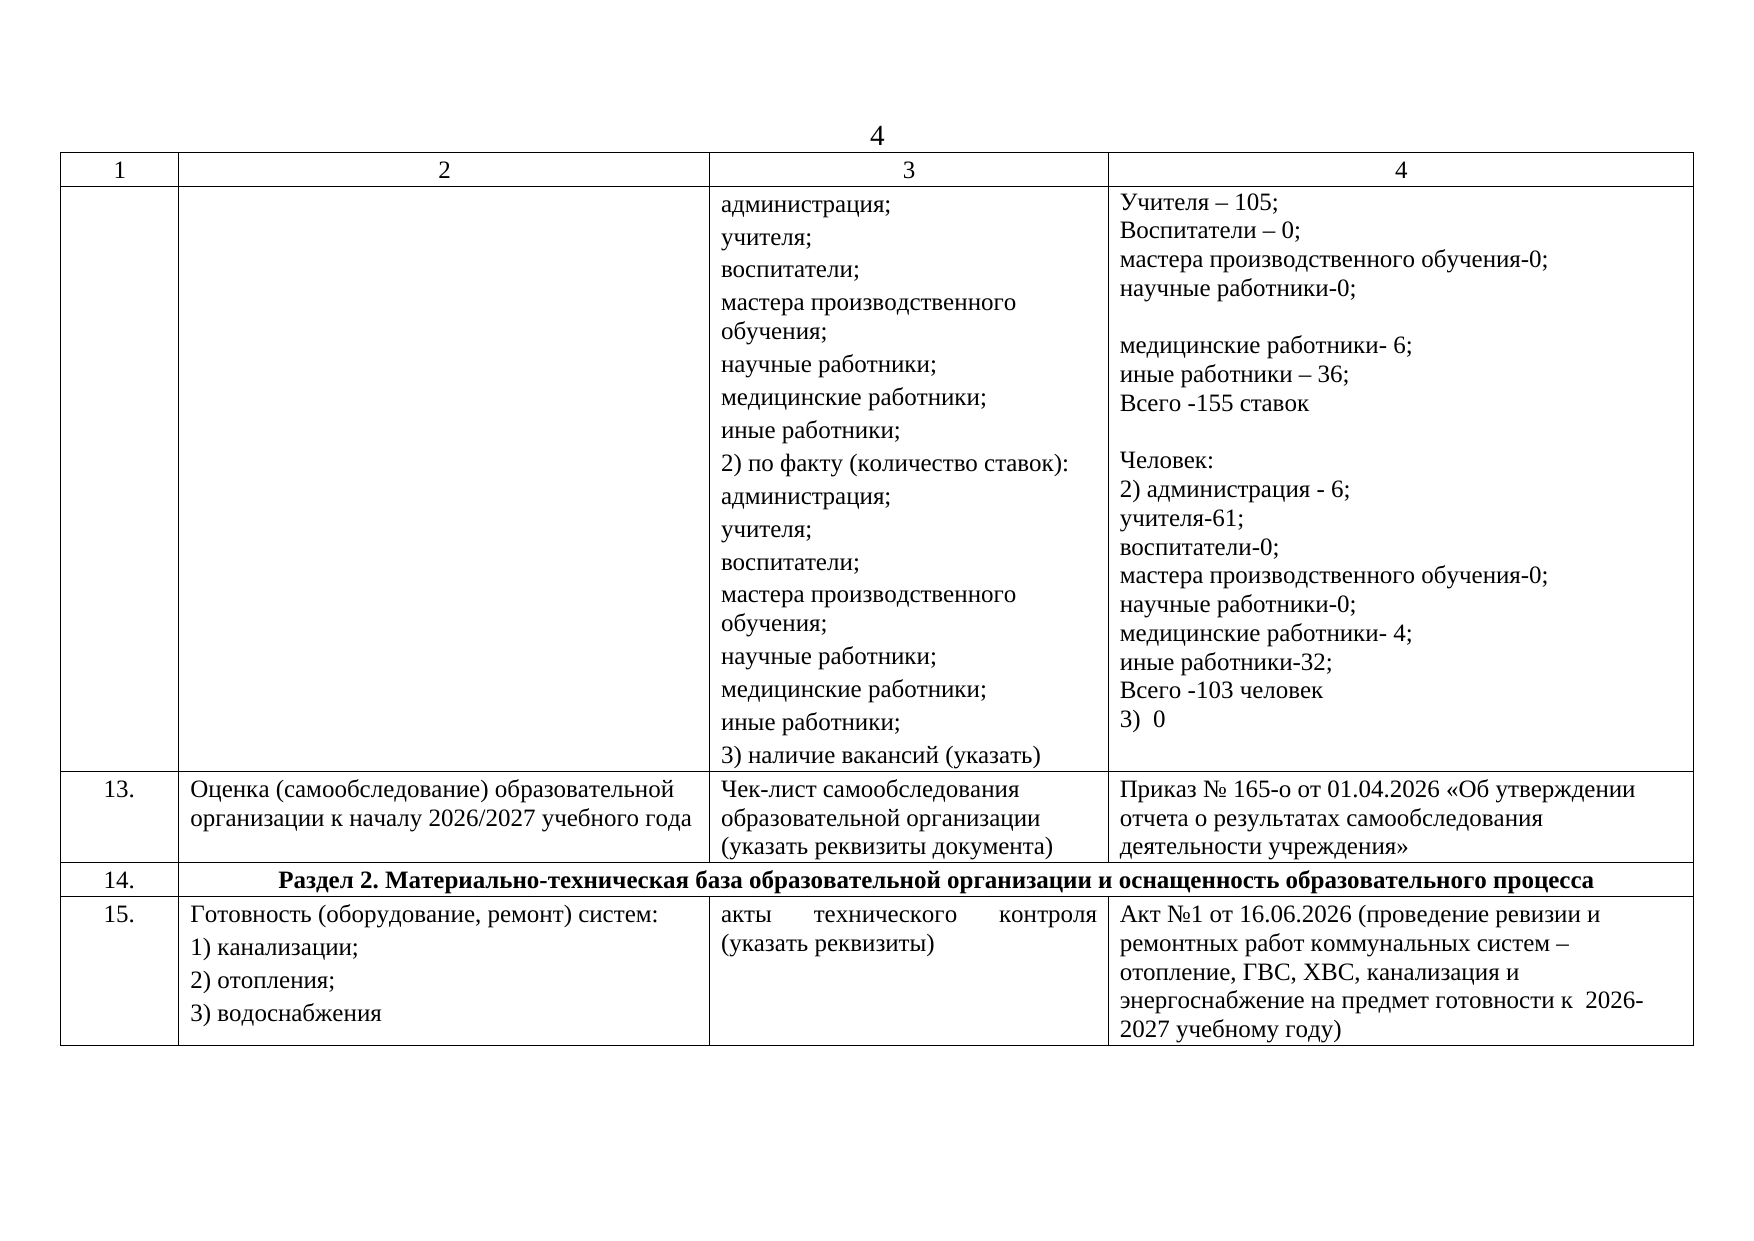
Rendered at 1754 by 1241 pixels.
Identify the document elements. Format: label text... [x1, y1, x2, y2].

table_cell [61, 897, 178, 1045]
table_cell Раздел 2. Материально-техническая база образовательной организации и оснащенность образовательного процесса [179, 863, 1693, 896]
table_cell [61, 863, 178, 896]
table_header 3 [710, 153, 1108, 186]
table_cell Оценка (самообследование) образовательной организации к началу 2026/2027 учебного года [179, 772, 709, 862]
table_cell акты технического контроля (указать реквизиты) [710, 897, 1108, 1045]
table_cell Учителя – 105; Воспитатели – 0; мастера производственного обучения-0; научные работники-0; медицинские работники- 6; иные работники – 36; Всего -155 ставок Человек: 2) администрация - 6; учителя-61; воспитатели-0; мастера производственного обучения-0; научные работники-0; медицинские работники- 4; иные работники-32; Всего -103 человек 3) 0 [1109, 187, 1693, 771]
table_cell [61, 187, 178, 771]
table_cell Приказ № 165-о от 01.04.2026 «Об утверждении отчета о результатах самообследования деятельности учреждения» [1109, 772, 1693, 862]
table_cell Акт №1 от 16.06.2026 (проведение ревизии и ремонтных работ коммунальных систем – отопление, ГВС, ХВС, канализация и энергоснабжение на предмет готовности к 2026-2027 учебному году) [1109, 897, 1693, 1045]
table_header 1 [61, 153, 178, 186]
table_cell администрация; учителя; воспитатели; мастера производственного обучения; научные работники; медицинские работники; иные работники; 2) по факту (количество ставок): администрация; учителя; воспитатели; мастера производственного обучения; научные работники; медицинские работники; иные работники; 3) наличие вакансий (указать) [710, 187, 1108, 771]
table_cell Готовность (оборудование, ремонт) систем: 1) канализации; 2) отопления; 3) водоснабжения [179, 897, 709, 1045]
table_cell [179, 187, 709, 771]
table_cell Чек-лист самообследования образовательной организации (указать реквизиты документа) [710, 772, 1108, 862]
table_cell [61, 772, 178, 862]
table_header 2 [179, 153, 709, 186]
table_header 4 [1109, 153, 1693, 186]
